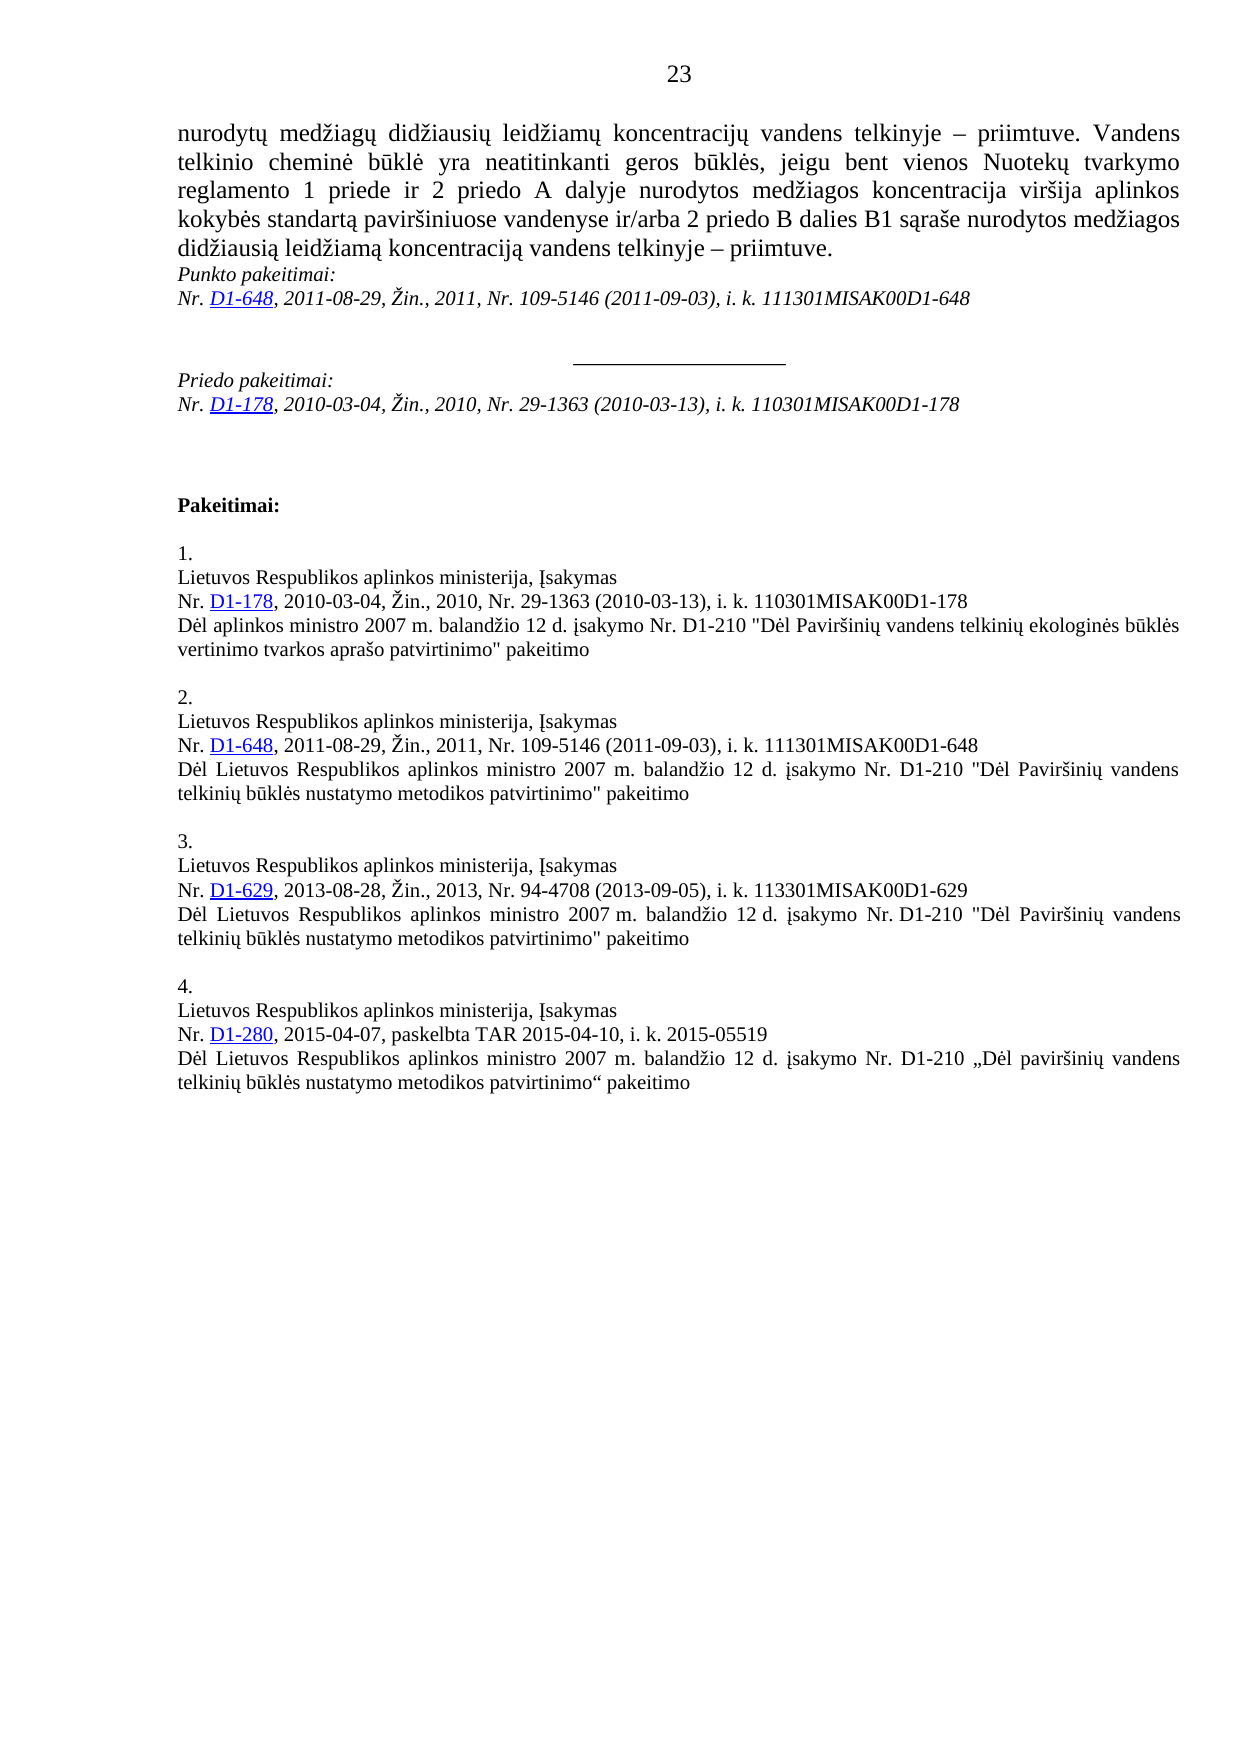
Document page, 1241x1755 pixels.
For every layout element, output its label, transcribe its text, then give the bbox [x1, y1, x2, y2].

text Nr. D1-280, 2015-04-07, paskelbta TAR 2015-04-10, i. k. 2015-05519 [177, 1022, 1181, 1046]
text Nr. D1-178, 2010-03-04, Žin., 2010, Nr. 29-1363 (2010-03-13), i. k. 110301MISAK00D1-178 [177, 392, 1181, 416]
text Lietuvos Respublikos aplinkos ministerija, Įsakymas [177, 998, 1181, 1022]
text 1. [177, 541, 1181, 565]
text _________________ [177, 339, 1181, 367]
text nurodytų medžiagų didžiausių leidžiamų koncentracijų vandens telkinyje – priimtuve. Vandens telkinio cheminė būklė yra neatitinkanti geros būklės, jeigu bent vienos Nuotekų tvarkymo reglamento 1 priede ir 2 priedo A dalyje nurodytos medžiagos koncentracija viršija aplinkos kokybės standartą paviršiniuose vandenyse ir/arba 2 priedo B dalies B1 sąraše nurodytos medžiagos didžiausią leidžiamą koncentraciją vandens telkinyje – priimtuve. [177, 118, 1181, 262]
text Nr. D1-629, 2013-08-28, Žin., 2013, Nr. 94-4708 (2013-09-05), i. k. 113301MISAK00D1-629 [177, 877, 1181, 902]
text 4. [177, 974, 1181, 998]
text Lietuvos Respublikos aplinkos ministerija, Įsakymas [177, 709, 1181, 733]
text Dėl Lietuvos Respublikos aplinkos ministro 2007 m. balandžio 12 d. įsakymo Nr. D1-210 "Dėl Paviršinių vandens telkinių būklės nustatymo metodikos patvirtinimo" pakeitimo [177, 902, 1181, 950]
text Dėl Lietuvos Respublikos aplinkos ministro 2007 m. balandžio 12 d. įsakymo Nr. D1-210 "Dėl Paviršinių vandens telkinių būklės nustatymo metodikos patvirtinimo" pakeitimo [177, 757, 1181, 805]
text Pakeitimai: [177, 492, 1181, 517]
text Nr. D1-178, 2010-03-04, Žin., 2010, Nr. 29-1363 (2010-03-13), i. k. 110301MISAK00D1-178 [177, 589, 1181, 613]
text Nr. D1-648, 2011-08-29, Žin., 2011, Nr. 109-5146 (2011-09-03), i. k. 111301MISAK00D1-648 [177, 286, 1181, 310]
text 3. [177, 829, 1181, 853]
text Lietuvos Respublikos aplinkos ministerija, Įsakymas [177, 565, 1181, 589]
text 2. [177, 685, 1181, 709]
text Priedo pakeitimai: [177, 367, 1181, 392]
text Dėl aplinkos ministro 2007 m. balandžio 12 d. įsakymo Nr. D1-210 "Dėl Paviršinių vandens telkinių ekologinės būklės vertinimo tvarkos aprašo patvirtinimo" pakeitimo [177, 613, 1181, 661]
text Lietuvos Respublikos aplinkos ministerija, Įsakymas [177, 853, 1181, 877]
text Dėl Lietuvos Respublikos aplinkos ministro 2007 m. balandžio 12 d. įsakymo Nr. D1-210 „Dėl paviršinių vandens telkinių būklės nustatymo metodikos patvirtinimo“ pakeitimo [177, 1046, 1181, 1094]
text Punkto pakeitimai: [177, 262, 1181, 286]
text Nr. D1-648, 2011-08-29, Žin., 2011, Nr. 109-5146 (2011-09-03), i. k. 111301MISAK00D1-648 [177, 733, 1181, 757]
